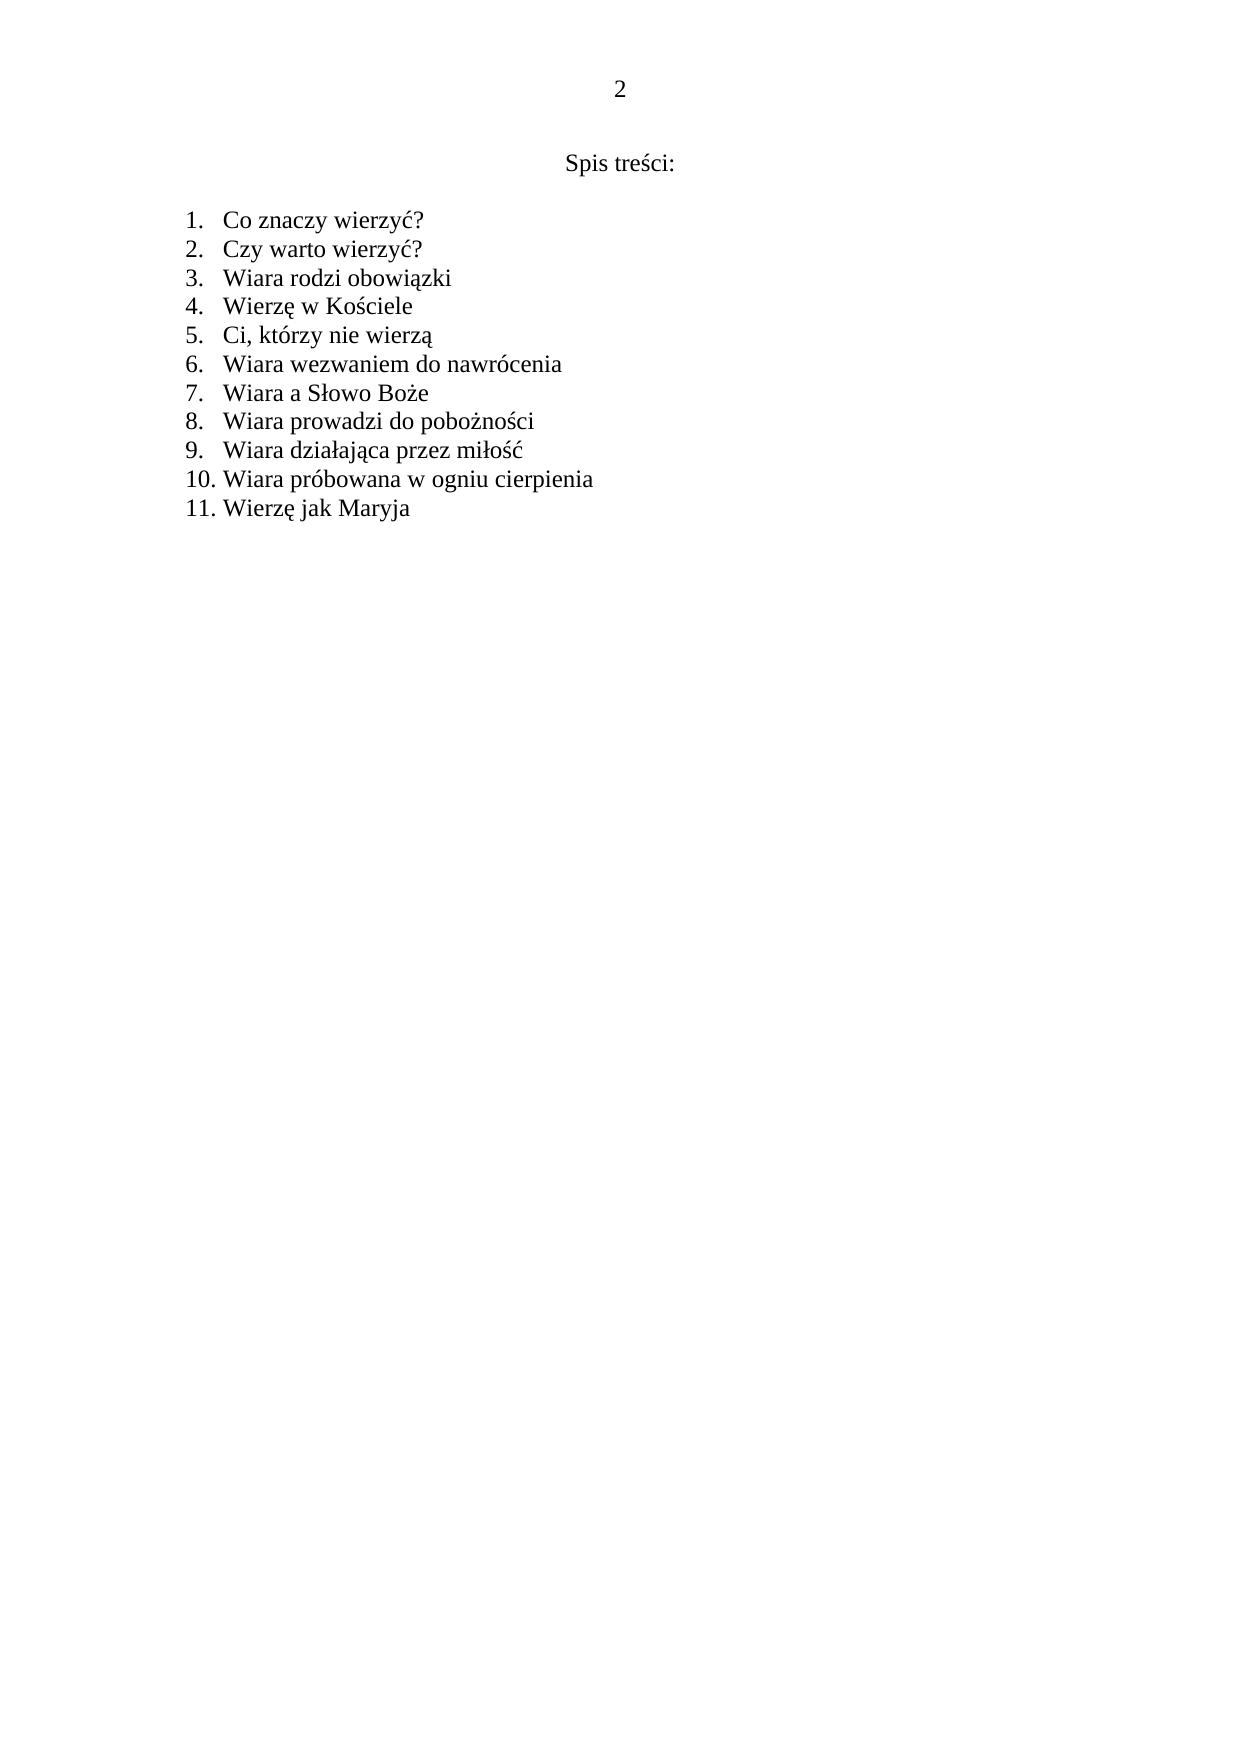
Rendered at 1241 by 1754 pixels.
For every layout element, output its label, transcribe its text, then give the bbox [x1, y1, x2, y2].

list Wierzę jak Maryja [185, 493, 1093, 521]
text Spis treści: [148, 148, 1093, 176]
list Wiara a Słowo Boże [185, 378, 1093, 406]
list Czy warto wierzyć? [185, 234, 1093, 263]
list Ci, którzy nie wierzą [185, 320, 1093, 349]
list Wiara prowadzi do pobożności [185, 406, 1093, 435]
list Wierzę w Kościele [185, 291, 1093, 320]
list Wiara działająca przez miłość [185, 435, 1093, 464]
list Co znaczy wierzyć? [185, 205, 1093, 234]
list Wiara wezwaniem do nawrócenia [185, 349, 1093, 378]
list Wiara rodzi obowiązki [185, 263, 1093, 291]
list Wiara próbowana w ogniu cierpienia [185, 464, 1093, 493]
